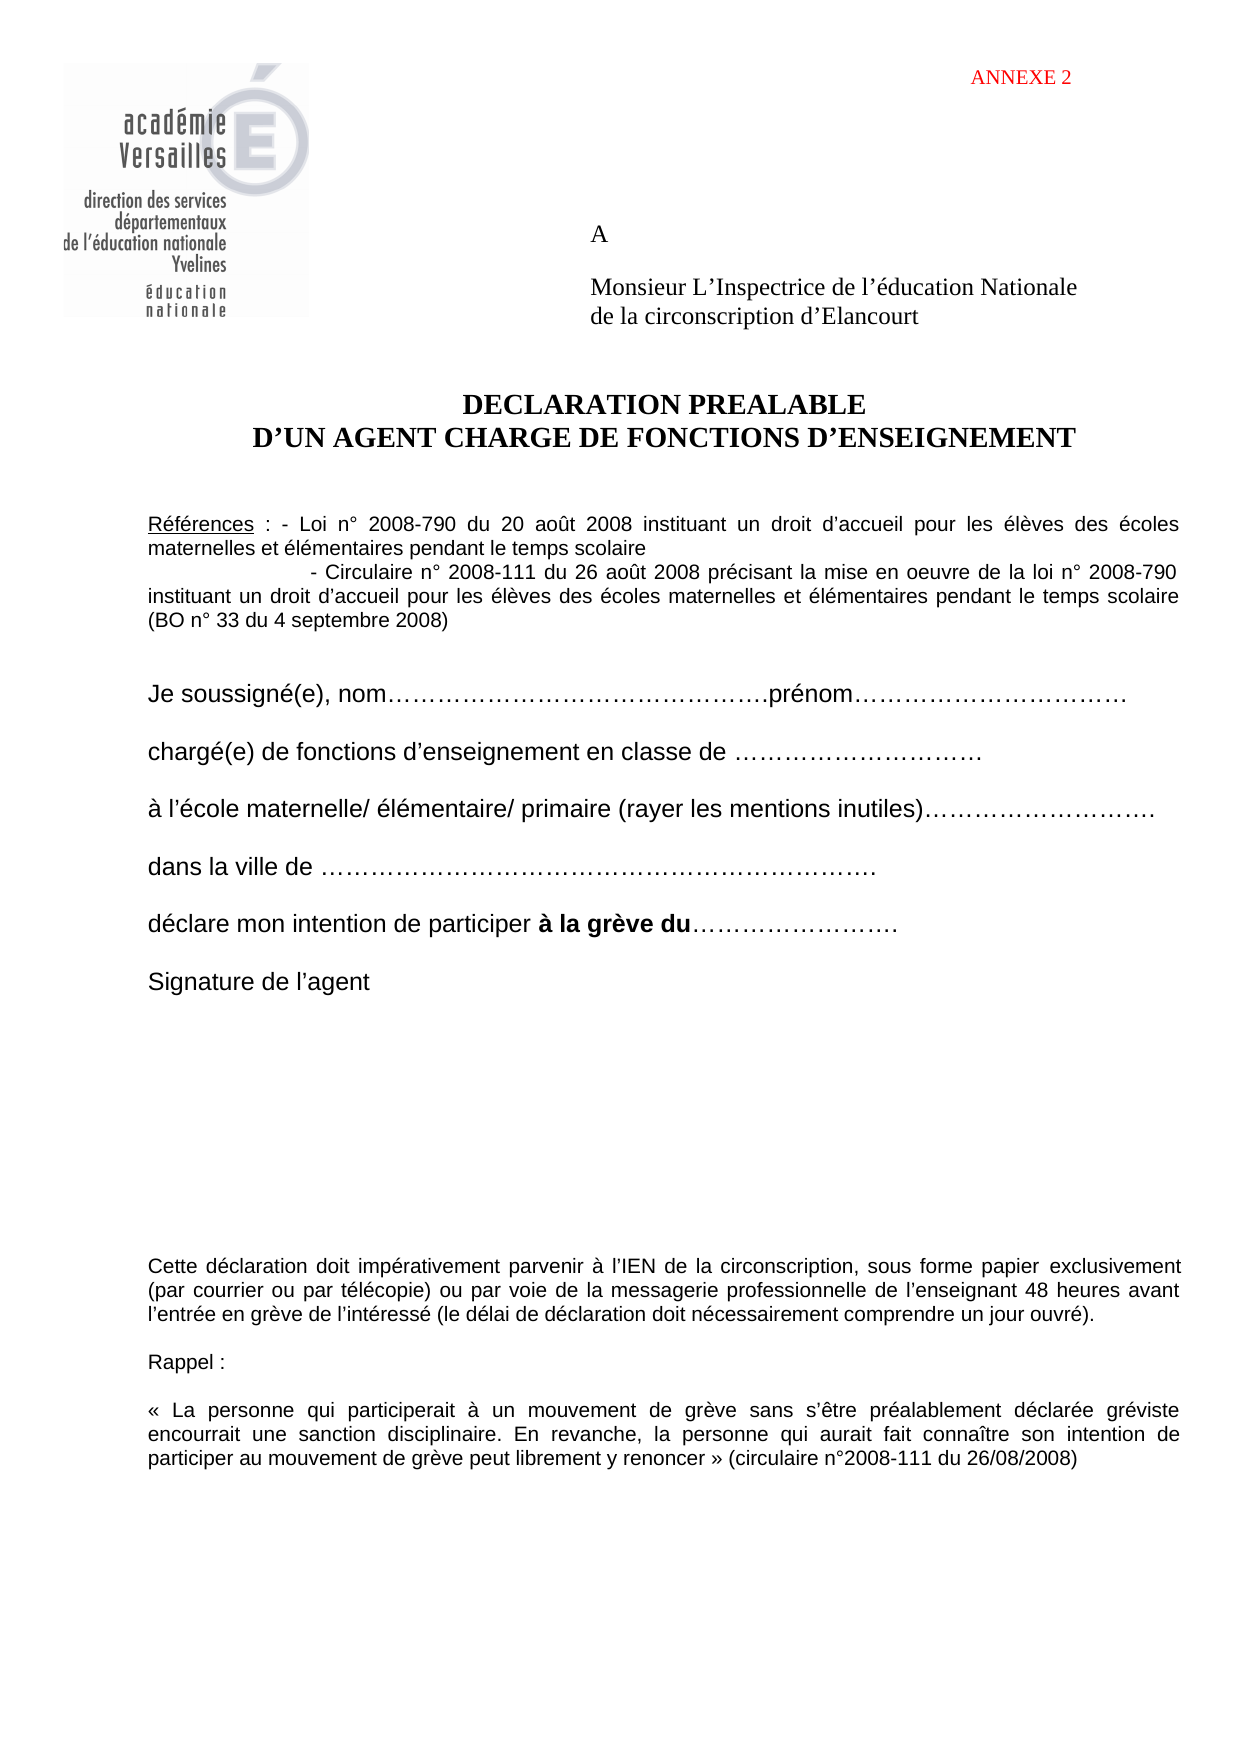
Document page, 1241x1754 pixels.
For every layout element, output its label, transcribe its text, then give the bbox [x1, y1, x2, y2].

text D’UN AGENT CHARGE DE FONCTIONS D’ENSEIGNEMENT [148, 421, 1181, 454]
text de la circonscription d’Elancourt [516, 301, 1181, 329]
text à l’école maternelle/ élémentaire/ primaire (rayer les mentions inutiles)………………………. [148, 794, 1181, 823]
text déclare mon intention de participer à la grève du……………………. [148, 909, 1181, 938]
picture [63, 63, 309, 317]
text A [516, 219, 1181, 248]
text Signature de l’agent [148, 967, 1181, 996]
text Monsieur L’Inspectrice de l’éducation Nationale [516, 272, 1181, 301]
text « La personne qui participerait à un mouvement de grève sans s’être préalablement déclarée gréviste encourrait une sanction disciplinaire. En revanche, la personne qui aurait fait connaître son intention de participer au mouvement de grève peut librement y renoncer » (circulaire n°2008-111 du 26/08/2008) [148, 1398, 1181, 1470]
text dans la ville de …………………………………………………………. [148, 852, 1181, 881]
text Cette déclaration doit impérativement parvenir à l’IEN de la circonscription, sous forme papier exclusivement (par courrier ou par télécopie) ou par voie de la messagerie professionnelle de l’enseignant 48 heures avant l’entrée en grève de l’intéressé (le délai de déclaration doit nécessairement comprendre un jour ouvré). [148, 1254, 1181, 1326]
text Je soussigné(e), nom……………………………………….prénom…………………………… [148, 679, 1181, 708]
text DECLARATION PREALABLE [148, 387, 1181, 421]
text chargé(e) de fonctions d’enseignement en classe de ………………………… [148, 737, 1181, 766]
text Références : - Loi n° 2008-790 du 20 août 2008 instituant un droit d’accueil pour les élèves des écoles maternelles et élémentaires pendant le temps scolaire [148, 512, 1181, 559]
text - Circulaire n° 2008-111 du 26 août 2008 précisant la mise en oeuvre de la loi n° 2008-790 instituant un droit d’accueil pour les élèves des écoles maternelles et élémentaires pendant le temps scolaire (BO n° 33 du 4 septembre 2008) [148, 559, 1181, 631]
text Rappel : [148, 1350, 1181, 1374]
text ANNEXE 2 [970, 65, 1162, 84]
